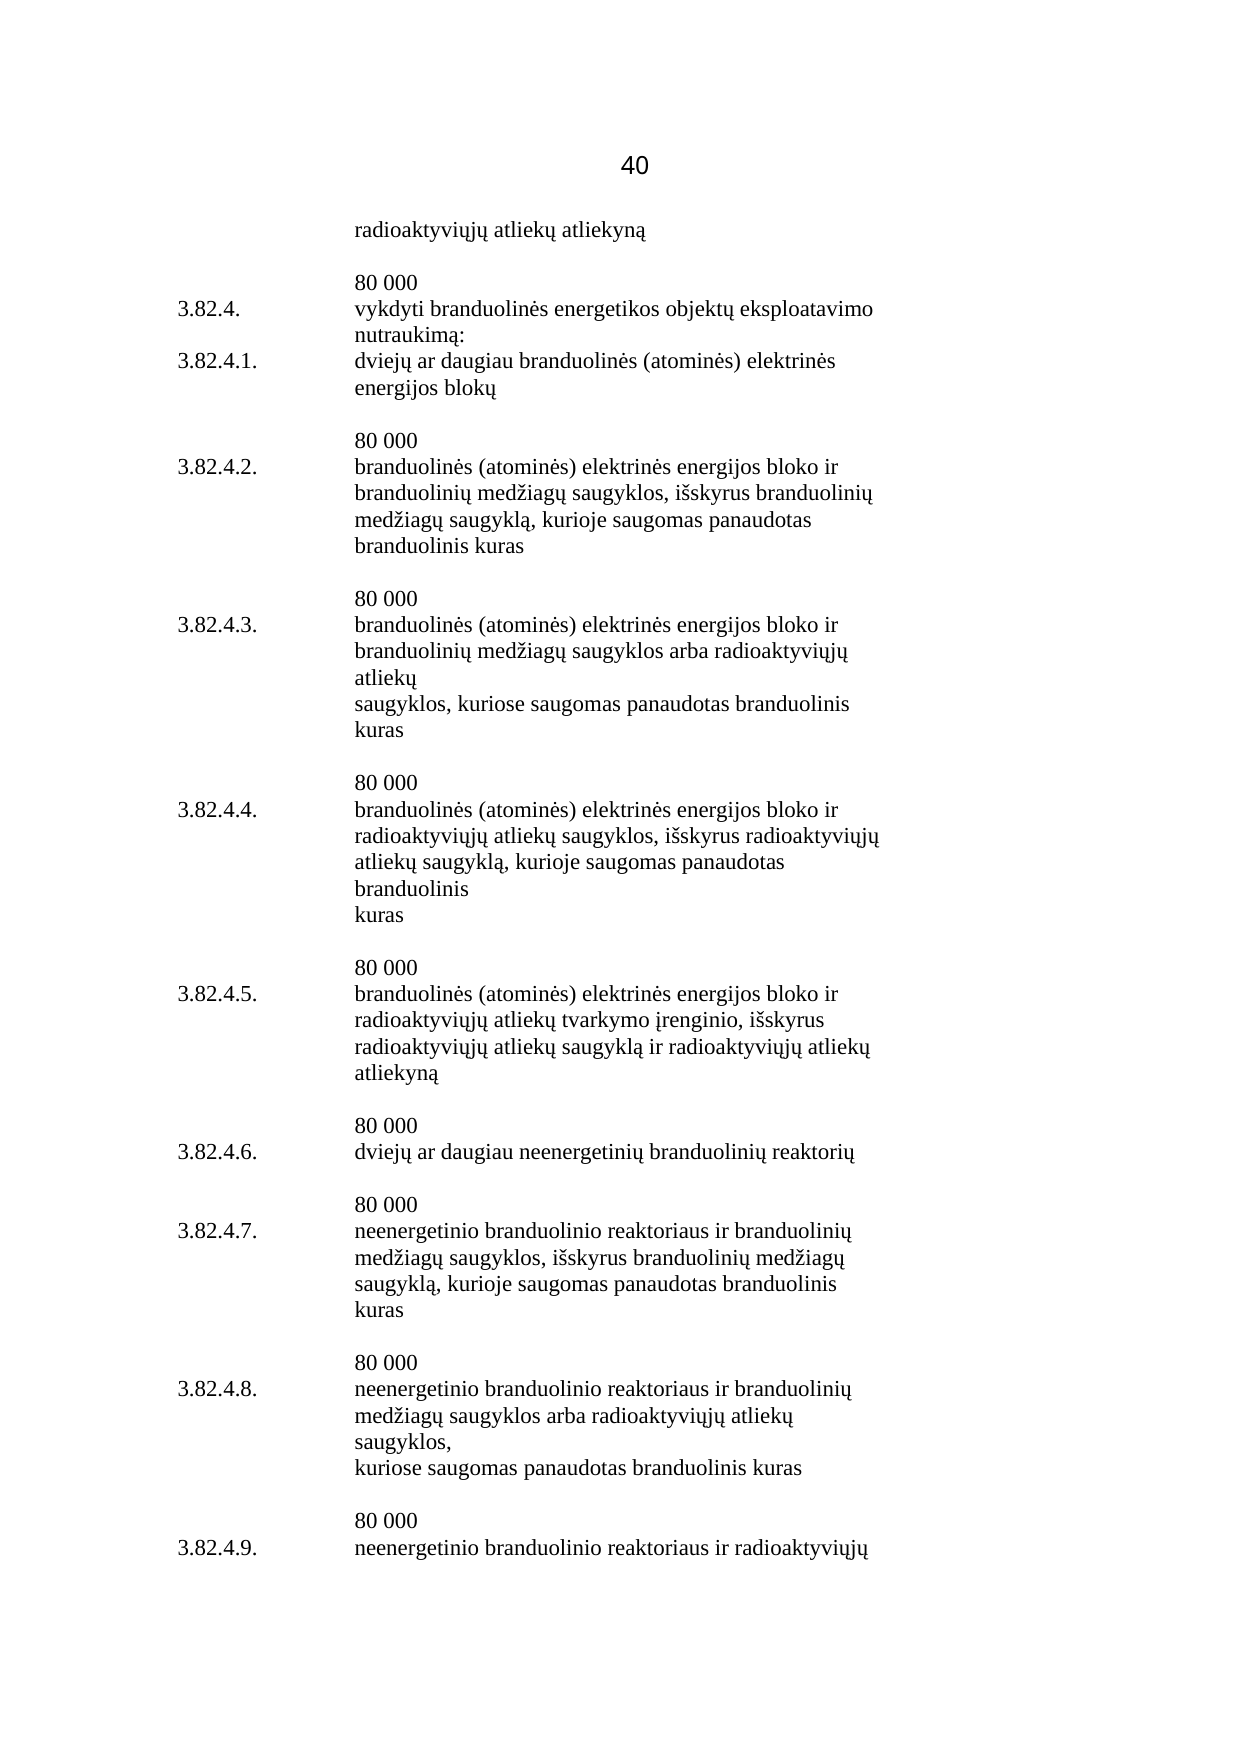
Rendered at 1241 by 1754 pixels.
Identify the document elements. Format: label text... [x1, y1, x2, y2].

text energijos blokų 80 000 [354, 374, 892, 453]
text saugyklą, kurioje saugomas panaudotas branduolinis kuras 80 000 [354, 1270, 892, 1375]
text 3.82.4.8. neenergetinio branduolinio reaktoriaus ir branduolinių [177, 1375, 892, 1402]
text medžiagų saugyklos arba radioaktyviųjų atliekų saugyklos, [354, 1402, 892, 1454]
text saugyklos, kuriose saugomas panaudotas branduolinis kuras 80 000 [354, 690, 892, 796]
text medžiagų saugyklos, išskyrus branduolinių medžiagų [354, 1244, 892, 1270]
text nutraukimą: [354, 321, 892, 348]
text radioaktyviųjų atliekų saugyklą ir radioaktyviųjų atliekų [354, 1033, 892, 1059]
text radioaktyviųjų atliekų tvarkymo įrenginio, išskyrus [354, 1006, 892, 1033]
text 3.82.4.5. branduolinės (atominės) elektrinės energijos bloko ir [177, 980, 892, 1006]
text radioaktyviųjų atliekų saugyklos, išskyrus radioaktyviųjų [354, 822, 892, 848]
text 3.82.4.6. dviejų ar daugiau neenergetinių branduolinių reaktorių 80 000 [177, 1138, 892, 1217]
text 3.82.4. vykdyti branduolinės energetikos objektų eksploatavimo [177, 295, 892, 321]
text atliekyną 80 000 [354, 1059, 892, 1138]
text 3.82.4.1. dviejų ar daugiau branduolinės (atominės) elektrinės [177, 348, 892, 374]
text 3.82.4.3. branduolinės (atominės) elektrinės energijos bloko ir [177, 611, 892, 637]
text kuriose saugomas panaudotas branduolinis kuras 80 000 [354, 1454, 892, 1533]
text medžiagų saugyklą, kurioje saugomas panaudotas [354, 506, 892, 532]
text branduolinis kuras 80 000 [354, 532, 892, 611]
text atliekų saugyklą, kurioje saugomas panaudotas branduolinis [354, 848, 892, 901]
text branduolinių medžiagų saugyklos, išskyrus branduolinių [354, 479, 892, 506]
text 3.82.4.2. branduolinės (atominės) elektrinės energijos bloko ir [177, 453, 892, 479]
text branduolinių medžiagų saugyklos arba radioaktyviųjų atliekų [354, 637, 892, 690]
text 3.82.4.7. neenergetinio branduolinio reaktoriaus ir branduolinių [177, 1217, 892, 1244]
text kuras 80 000 [354, 901, 892, 980]
text 3.82.4.4. branduolinės (atominės) elektrinės energijos bloko ir [177, 796, 892, 822]
text 3.82.4.9. neenergetinio branduolinio reaktoriaus ir radioaktyviųjų [177, 1533, 892, 1560]
text radioaktyviųjų atliekų atliekyną 80 000 [354, 216, 892, 295]
